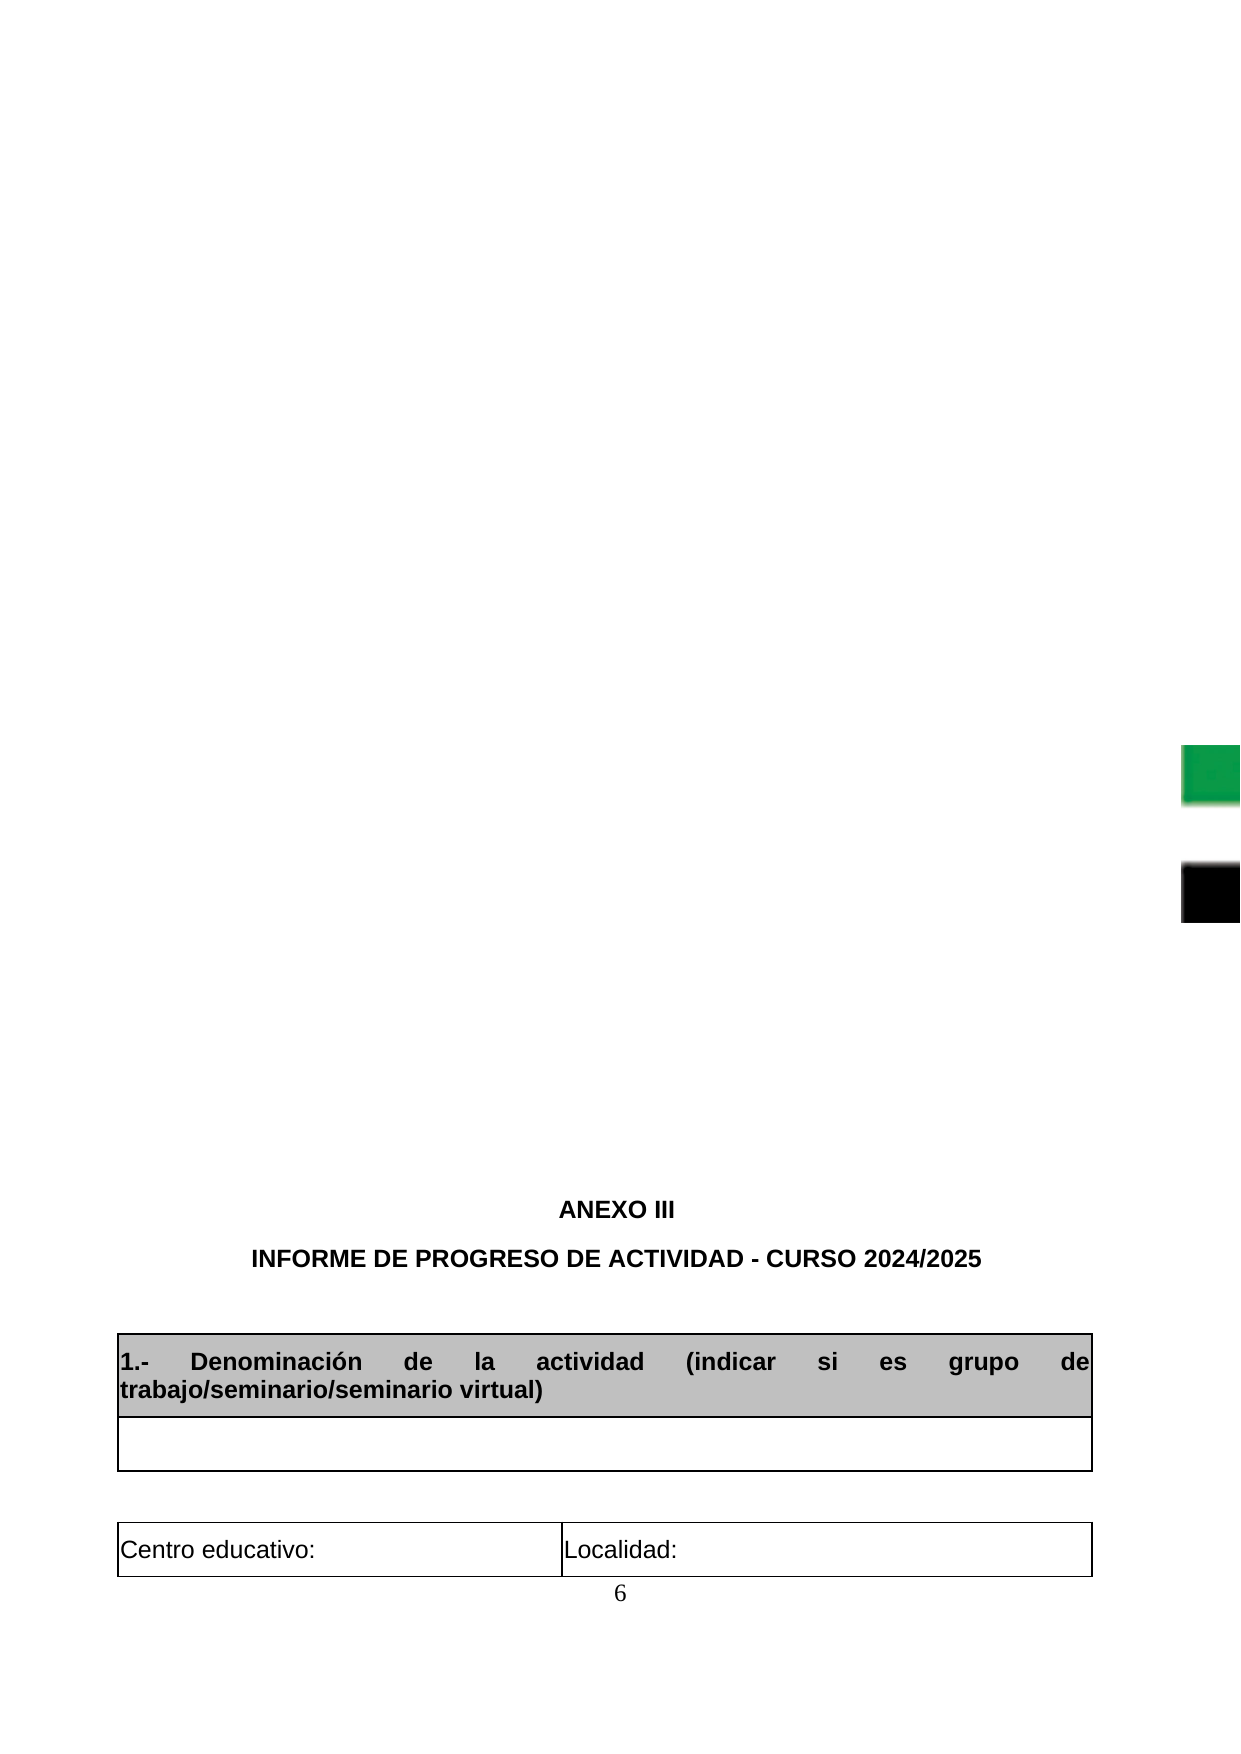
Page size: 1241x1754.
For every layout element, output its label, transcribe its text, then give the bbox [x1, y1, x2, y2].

table_header Localidad: [563, 1523, 1091, 1576]
table_header 1.- Denominación de la actividad (indicar si es grupo de trabajo/seminario/seminario virtual) [119, 1335, 1091, 1416]
table_cell [119, 1418, 1091, 1470]
table_header Centro educativo: [119, 1523, 561, 1576]
text INFORME DE PROGRESO DE ACTIVIDAD - CURSO 2024/2025 [118, 1244, 1122, 1273]
text ANEXO III [118, 1195, 1122, 1223]
